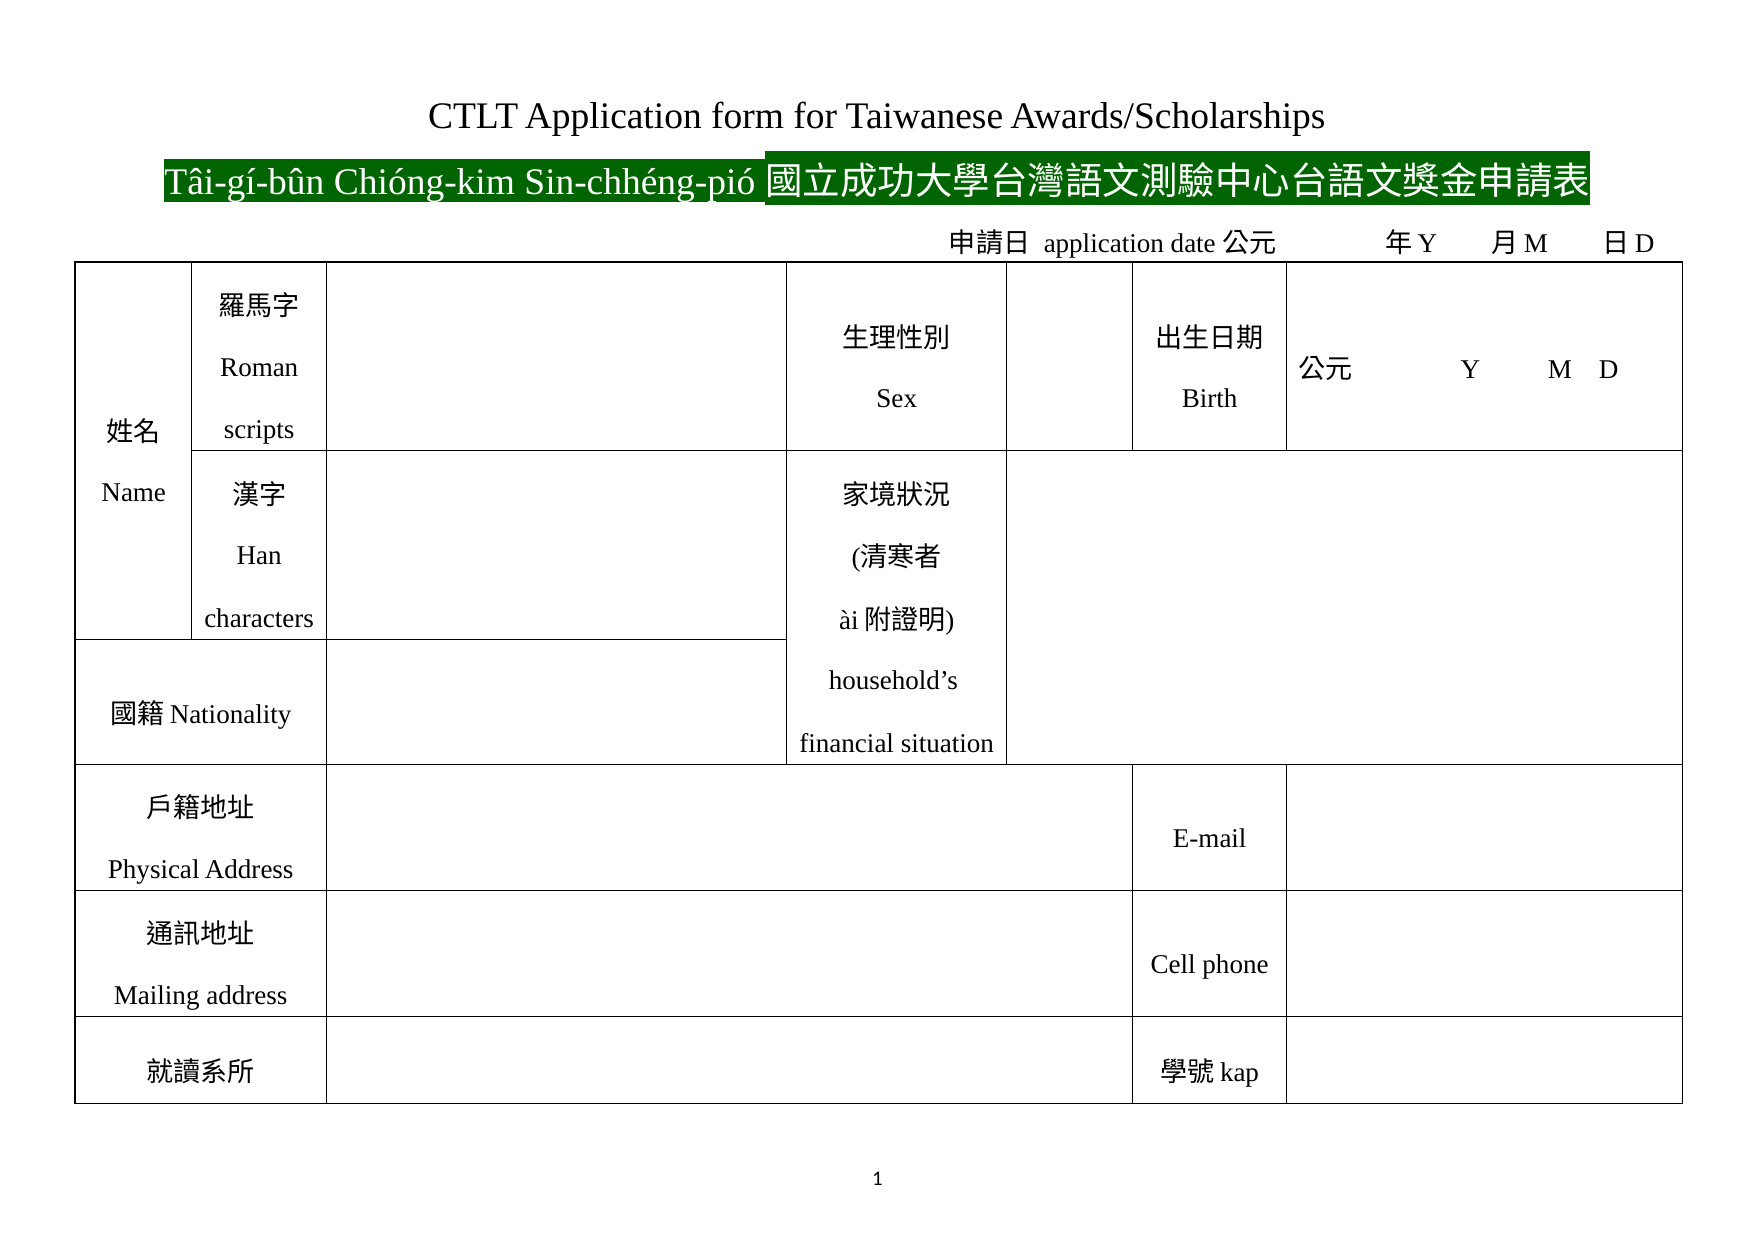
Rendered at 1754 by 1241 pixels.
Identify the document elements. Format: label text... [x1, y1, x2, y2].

table_cell [327, 640, 786, 763]
table_header [327, 263, 786, 450]
table_cell [327, 1017, 1132, 1103]
table_cell E-mail [1133, 765, 1286, 889]
table_header 公元 Y M D [1287, 263, 1682, 450]
table_cell 通訊地址 Mailing address [76, 891, 326, 1016]
table_cell 戶籍地址 Physical Address [76, 765, 326, 889]
table_cell 學號kap [1133, 1017, 1286, 1103]
table_cell [327, 765, 1132, 889]
table_cell [1287, 891, 1682, 1016]
table_cell [1287, 1017, 1682, 1103]
table_header 生理性別 Sex [787, 263, 1006, 450]
table_cell [1287, 765, 1682, 889]
table_cell [1007, 451, 1682, 763]
table_header [1007, 263, 1132, 450]
table_cell [327, 891, 1132, 1016]
text CTLT Application form for Taiwanese Awards/Scholarships [75, 74, 1679, 136]
table_cell Cell phone [1133, 891, 1286, 1016]
table_cell 漢字 Han characters [192, 451, 326, 638]
table_cell [327, 451, 786, 638]
table_cell 國籍Nationality [76, 640, 326, 763]
text Tâi-gí-bûn Chióng-kim Sin-chhéng-pió 國立成功大學台灣語文測驗中心台語文獎金申請表 [75, 136, 1679, 199]
text 申請日 application date 公元 年Y 月M 日D [75, 199, 1654, 261]
table_cell 就讀系所 [76, 1017, 326, 1103]
table_header 羅馬字 Roman scripts [192, 263, 326, 450]
table_header 姓名 Name [76, 263, 191, 638]
table_cell 家境狀況 (清寒者 ài附證明) household’s financial situation [787, 451, 1006, 763]
table_header 出生日期 Birth [1133, 263, 1286, 450]
